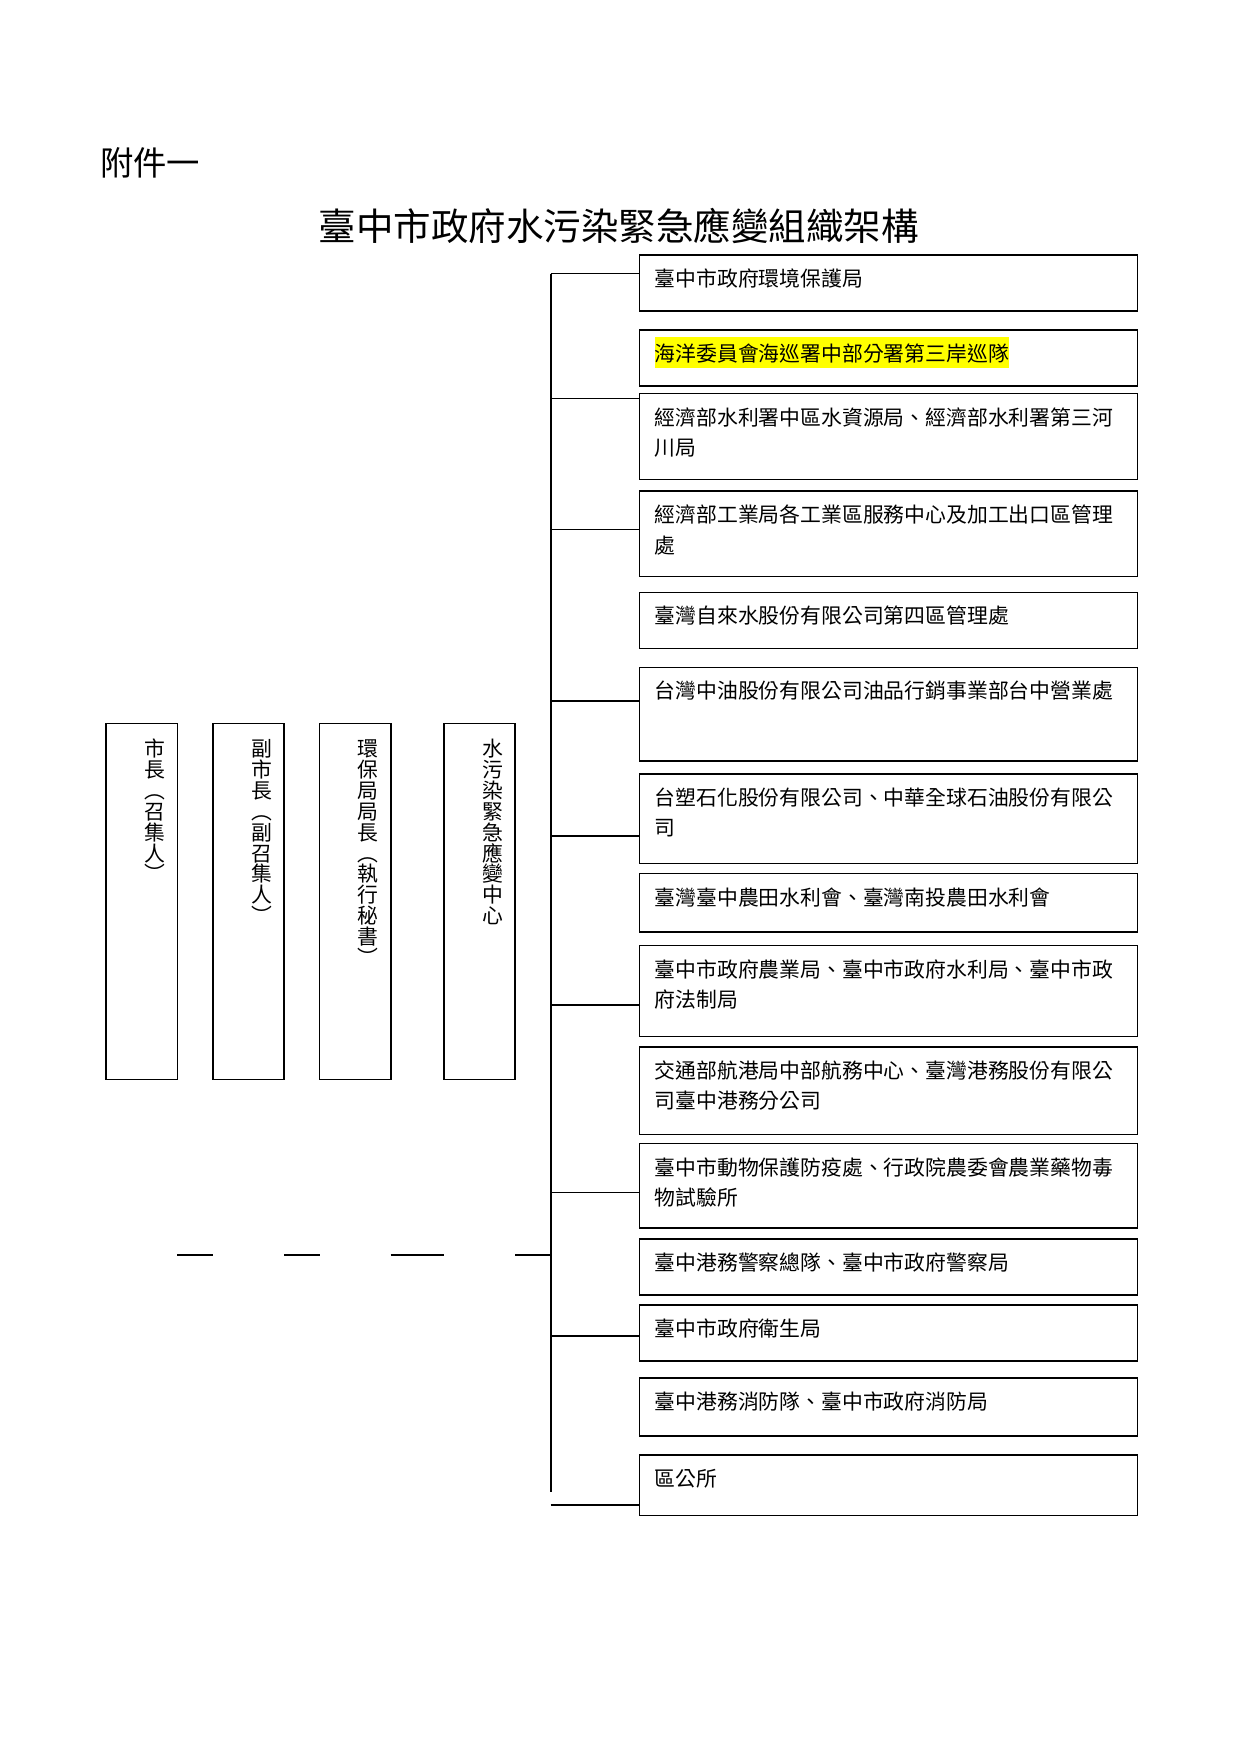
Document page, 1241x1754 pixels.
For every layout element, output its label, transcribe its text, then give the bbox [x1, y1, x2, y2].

text 臺中市政府水污染緊急應變組織架構 [100, 182, 1137, 244]
text 附件一 [100, 119, 1137, 182]
